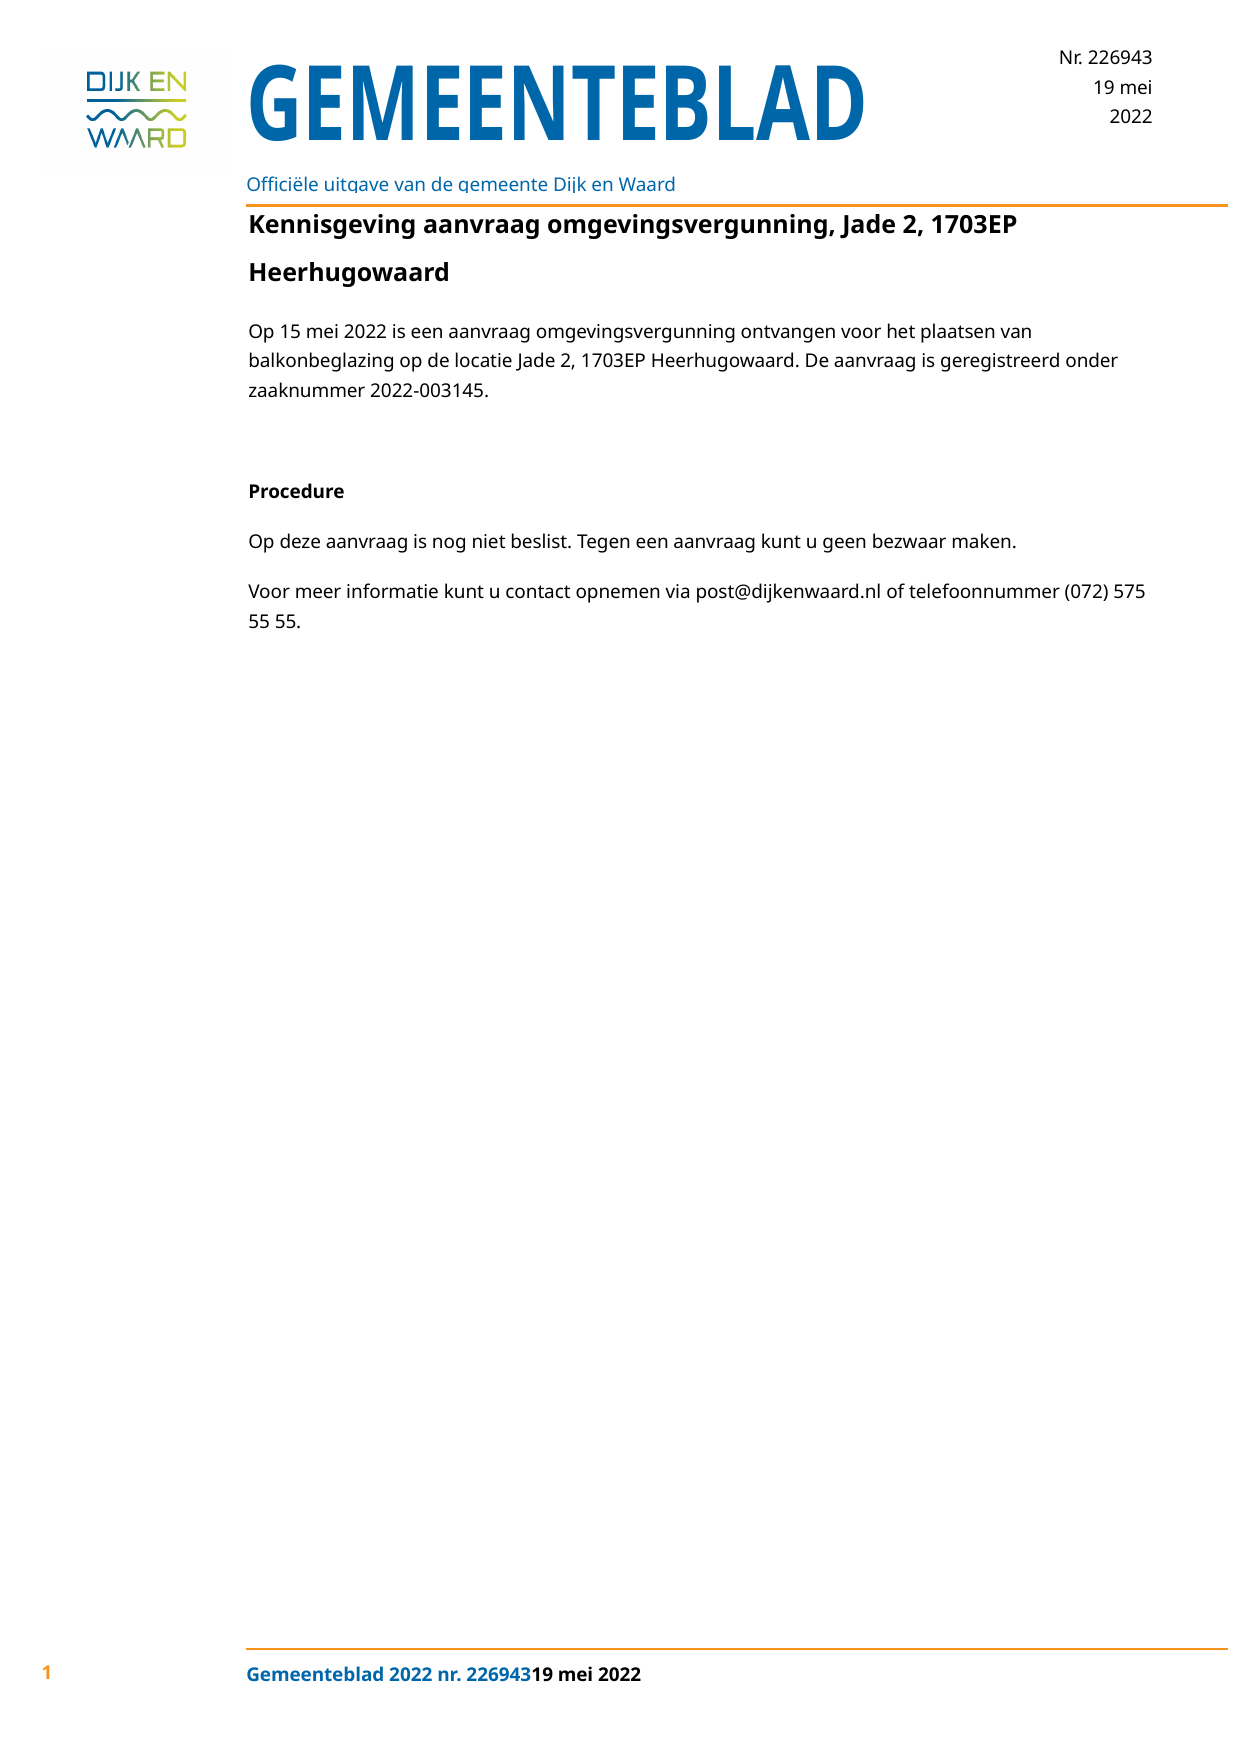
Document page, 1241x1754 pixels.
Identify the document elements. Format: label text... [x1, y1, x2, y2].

text Procedure [248, 478, 1152, 504]
picture [41, 47, 231, 172]
text Voor meer informatie kunt u contact opnemen via post@dijkenwaard.nl of telefoonnummer (072) 575 55 55. [248, 579, 1152, 634]
text Op 15 mei 2022 is een aanvraag omgevingsvergunning ontvangen voor het plaatsen van balkonbeglazing op de locatie Jade 2, 1703EP Heerhugowaard. De aanvraag is geregistreerd onder zaaknummer 2022-003145. [248, 318, 1152, 403]
text Kennisgeving aanvraag omgevingsvergunning, Jade 2, 1703EP Heerhugowaard [248, 207, 1152, 288]
text Op deze aanvraag is nog niet beslist. Tegen een aanvraag kunt u geen bezwaar maken. [248, 528, 1152, 554]
